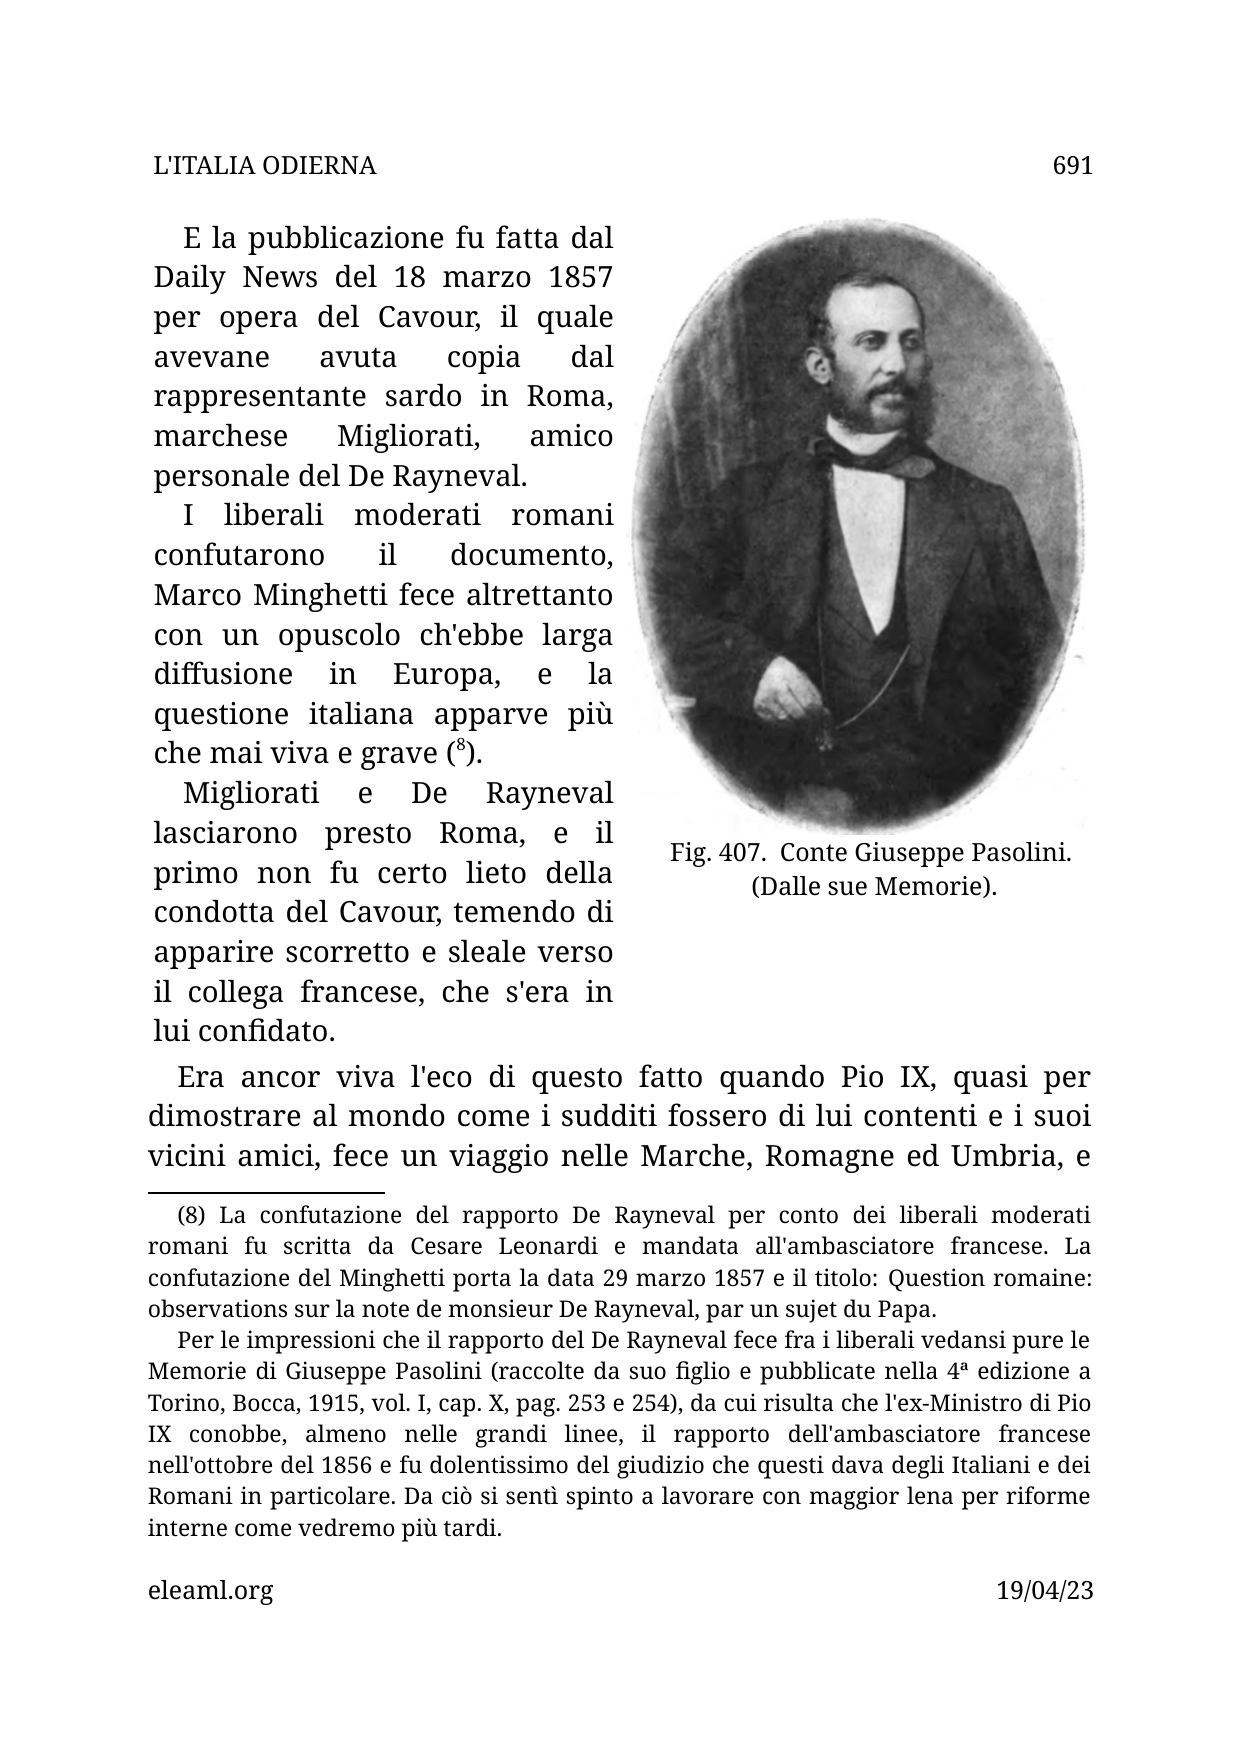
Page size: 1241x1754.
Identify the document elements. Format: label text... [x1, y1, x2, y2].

table_header E la pubblicazione fu fatta dal Daily News del 18 marzo 1857 per opera del Cavour, il quale avevane avuta copia dal rappresentante sardo in Roma, marchese Migliorati, amico personale del De Rayneval. I liberali moderati romani confutarono il documento, Marco Minghetti fece altrettanto con un opuscolo ch'ebbe larga diffusione in Europa, e la questione italiana apparve più che mai viva e grave (). Migliorati e De Rayneval lasciarono presto Roma, e il primo non fu certo lieto della condotta del Cavour, temendo di apparire scorretto e sleale verso il collega francese, che s'era in lui confidato. [148, 211, 620, 1056]
table_header Fig. 407. Conte Giuseppe Pasolini. (Dalle sue Memorie). [620, 211, 1093, 1056]
text Era ancor viva l'eco di questo fatto quando Pio IX, quasi per dimostrare al mondo come i sudditi fossero di lui contenti e i suoi vicini amici, fece un viaggio nelle Marche, Romagne ed Umbria, e [148, 1056, 1093, 1175]
picture [625, 216, 1087, 835]
